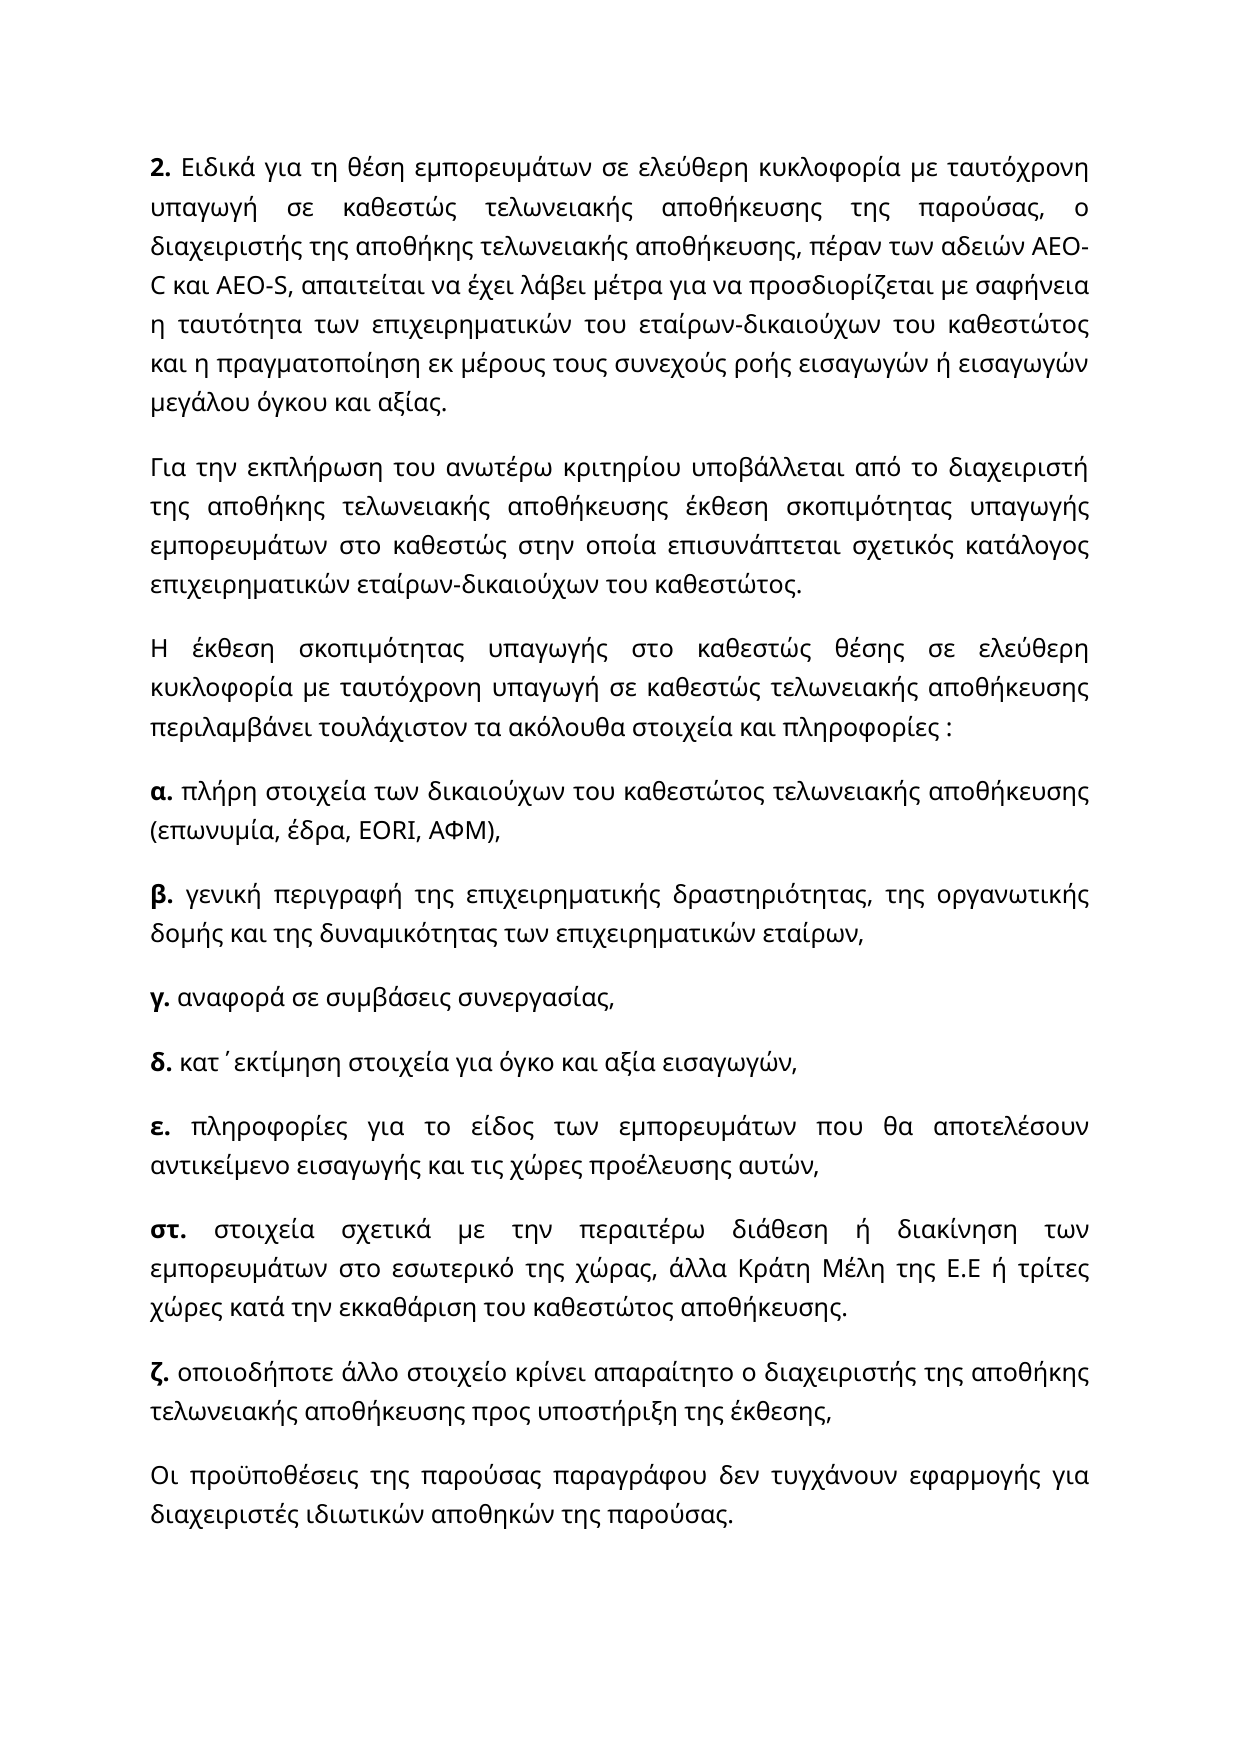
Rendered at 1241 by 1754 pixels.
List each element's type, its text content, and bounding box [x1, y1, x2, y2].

text ζ. οποιοδήποτε άλλο στοιχείο κρίνει απαραίτητο ο διαχειριστής της αποθήκης τελωνειακής αποθήκευσης προς υποστήριξη της έκθεσης, [150, 1354, 1090, 1427]
text 2. Ειδικά για τη θέση εμπορευμάτων σε ελεύθερη κυκλοφορία με ταυτόχρονη υπαγωγή σε καθεστώς τελωνειακής αποθήκευσης της παρούσας, ο διαχειριστής της αποθήκης τελωνειακής αποθήκευσης, πέραν των αδειών ΑΕΟ-C και AEO-S, απαιτείται να έχει λάβει μέτρα για να προσδιορίζεται με σαφήνεια η ταυτότητα των επιχειρηματικών του εταίρων-δικαιούχων του καθεστώτος και η πραγματοποίηση εκ μέρους τους συνεχούς ροής εισαγωγών ή εισαγωγών μεγάλου όγκου και αξίας. [150, 150, 1090, 419]
text Για την εκπλήρωση του ανωτέρω κριτηρίου υποβάλλεται από το διαχειριστή της αποθήκης τελωνειακής αποθήκευσης έκθεση σκοπιμότητας υπαγωγής εμπορευμάτων στο καθεστώς στην οποία επισυνάπτεται σχετικός κατάλογος επιχειρηματικών εταίρων-δικαιούχων του καθεστώτος. [150, 449, 1090, 601]
text ε. πληροφορίες για το είδος των εμπορευμάτων που θα αποτελέσουν αντικείμενο εισαγωγής και τις χώρες προέλευσης αυτών, [150, 1108, 1090, 1182]
text Η έκθεση σκοπιμότητας υπαγωγής στο καθεστώς θέσης σε ελεύθερη κυκλοφορία με ταυτόχρονη υπαγωγή σε καθεστώς τελωνειακής αποθήκευσης περιλαμβάνει τουλάχιστον τα ακόλουθα στοιχεία και πληροφορίες : [150, 631, 1090, 743]
text στ. στοιχεία σχετικά με την περαιτέρω διάθεση ή διακίνηση των εμπορευμάτων στο εσωτερικό της χώρας, άλλα Κράτη Μέλη της Ε.Ε ή τρίτες χώρες κατά την εκκαθάριση του καθεστώτος αποθήκευσης. [150, 1212, 1090, 1324]
text δ. κατ΄εκτίμηση στοιχεία για όγκο και αξία εισαγωγών, [150, 1044, 1090, 1078]
text α. πλήρη στοιχεία των δικαιούχων του καθεστώτος τελωνειακής αποθήκευσης (επωνυμία, έδρα, EORI, ΑΦΜ), [150, 773, 1090, 847]
text γ. αναφορά σε συμβάσεις συνεργασίας, [150, 980, 1090, 1014]
text β. γενική περιγραφή της επιχειρηματικής δραστηριότητας, της οργανωτικής δομής και της δυναμικότητας των επιχειρηματικών εταίρων, [150, 877, 1090, 950]
text Οι προϋποθέσεις της παρούσας παραγράφου δεν τυγχάνουν εφαρμογής για διαχειριστές ιδιωτικών αποθηκών της παρούσας. [150, 1457, 1090, 1531]
